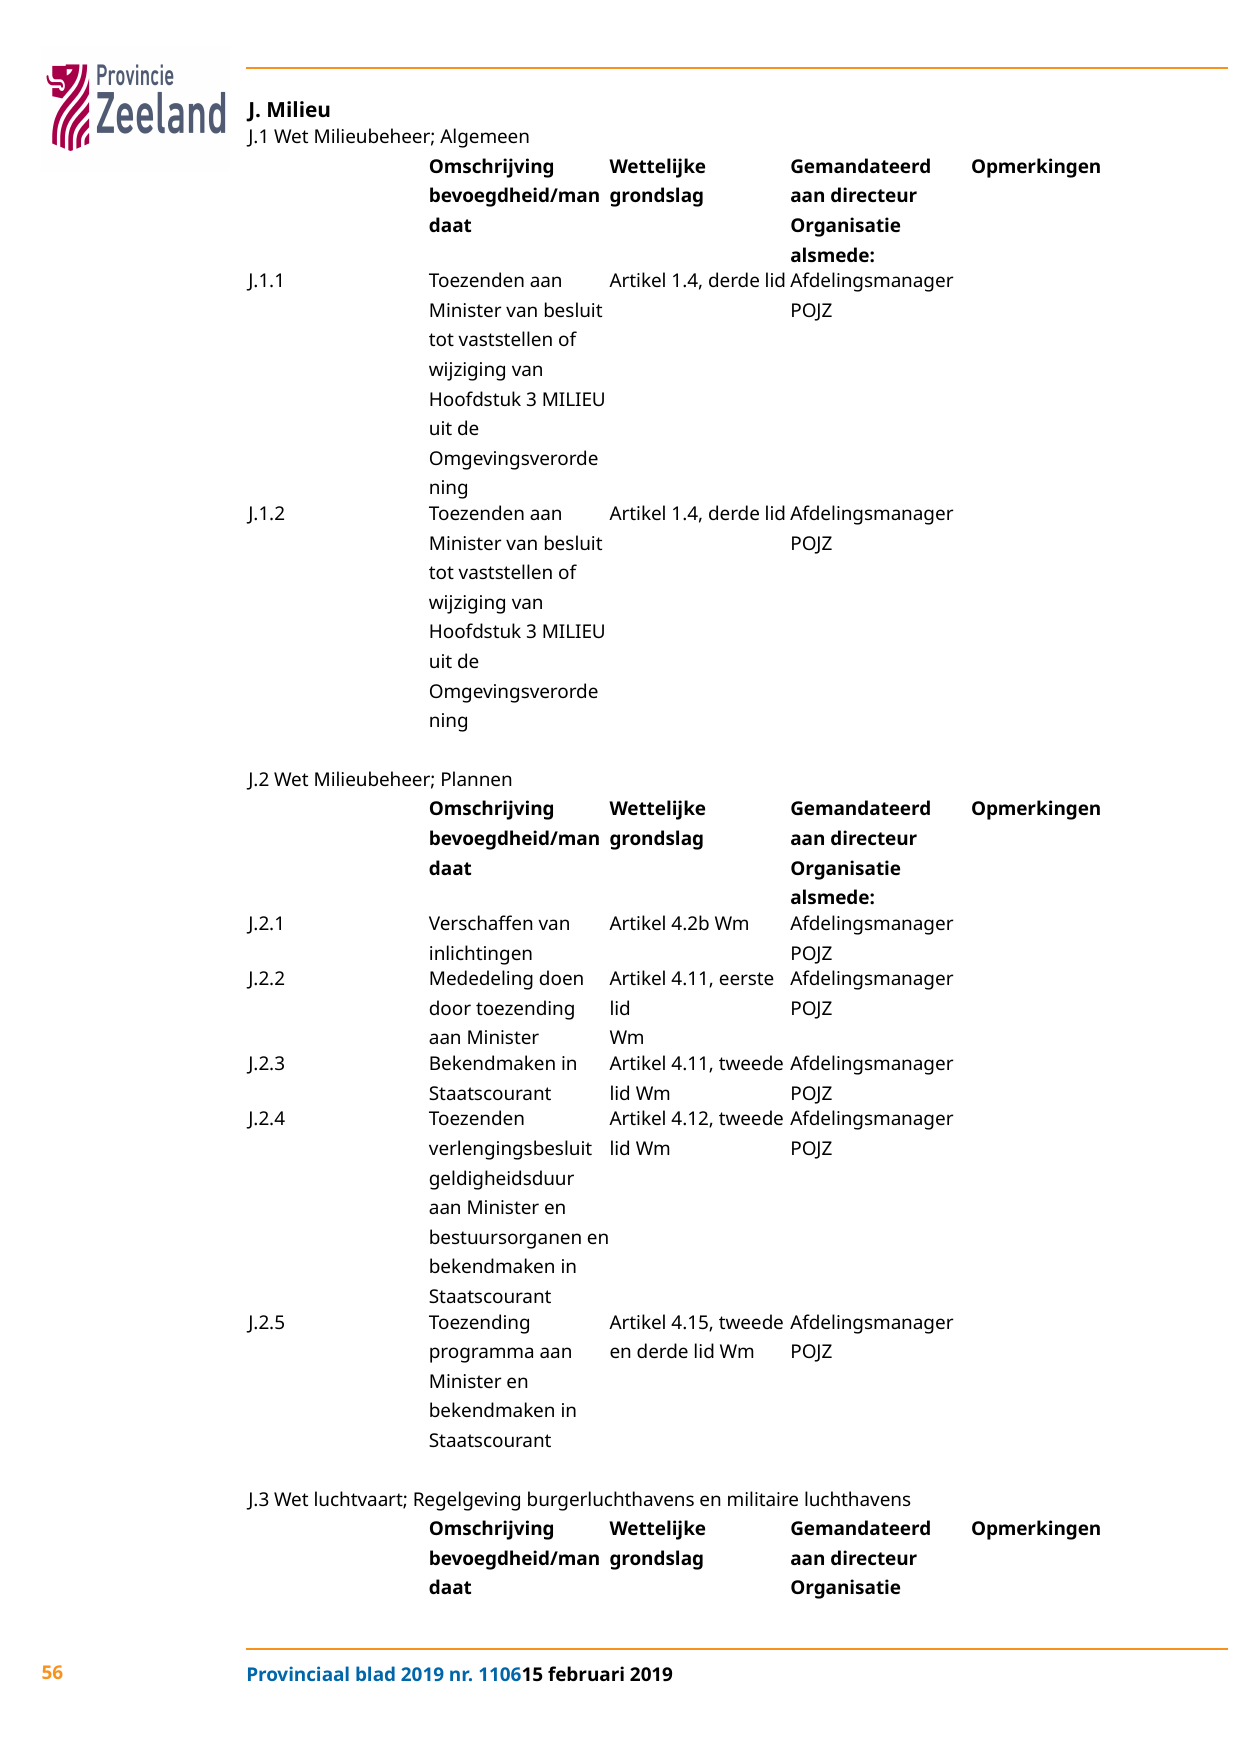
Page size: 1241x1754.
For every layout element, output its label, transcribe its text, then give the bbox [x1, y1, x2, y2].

table_header Omschrijving bevoegdheid/mandaat [429, 1515, 609, 1600]
table_cell Artikel 1.4, derde lid [609, 268, 790, 500]
text J.1 Wet Milieubeheer; Algemeen [248, 123, 1152, 149]
table_header [248, 796, 429, 910]
table_cell Toezenden aan Minister van besluit tot vaststellen of wijziging van Hoofdstuk 3 MILIEU uit de Omgevingsverordening [429, 268, 609, 500]
table_header Wettelijke grondslag [609, 153, 790, 267]
table_cell Artikel 4.2b Wm [609, 910, 790, 965]
table_cell Afdelingsmanager POJZ [790, 1309, 971, 1453]
picture [41, 47, 231, 172]
table_cell Artikel 4.11, tweede lid Wm [609, 1050, 790, 1106]
table_cell J.1.2 [248, 500, 429, 733]
table_cell Afdelingsmanager POJZ [790, 965, 971, 1050]
table_cell J.2.2 [248, 965, 429, 1050]
table_cell [971, 910, 1152, 965]
table_cell J.1.1 [248, 268, 429, 500]
table_header Opmerkingen [971, 1515, 1152, 1600]
text J.2 Wet Milieubeheer; Plannen [248, 766, 1152, 792]
table_cell J.2.5 [248, 1309, 429, 1453]
table_cell Artikel 4.15, tweede en derde lid Wm [609, 1309, 790, 1453]
table_cell [971, 500, 1152, 733]
text J. Milieu [248, 95, 1152, 123]
table_header Wettelijke grondslag [609, 1515, 790, 1600]
table_cell J.2.4 [248, 1106, 429, 1309]
table_cell Artikel 4.12, tweede lid Wm [609, 1106, 790, 1309]
table_cell [971, 1050, 1152, 1106]
table_cell Afdelingsmanager POJZ [790, 268, 971, 500]
table_header Wettelijke grondslag [609, 796, 790, 910]
table_cell [971, 1106, 1152, 1309]
table_header [248, 1515, 429, 1600]
table_header Omschrijving bevoegdheid/mandaat [429, 153, 609, 267]
table_cell [971, 268, 1152, 500]
table_cell Toezenden verlengingsbesluit geldigheidsduur aan Minister en bestuursorganen en bekendmaken in Staatscourant [429, 1106, 609, 1309]
table_header Opmerkingen [971, 153, 1152, 267]
table_cell Bekendmaken in Staatscourant [429, 1050, 609, 1106]
table_header Gemandateerd aan directeur Organisatie [790, 1515, 971, 1600]
table_header [248, 153, 429, 267]
table_cell Toezenden aan Minister van besluit tot vaststellen of wijziging van Hoofdstuk 3 MILIEU uit de Omgevingsverordening [429, 500, 609, 733]
table_header Opmerkingen [971, 796, 1152, 910]
table_cell Afdelingsmanager POJZ [790, 1106, 971, 1309]
table_cell Afdelingsmanager POJZ [790, 500, 971, 733]
table_cell J.2.1 [248, 910, 429, 965]
table_cell [971, 965, 1152, 1050]
table_cell Afdelingsmanager POJZ [790, 1050, 971, 1106]
table_cell Toezending programma aan Minister en bekendmaken in Staatscourant [429, 1309, 609, 1453]
table_cell Verschaffen van inlichtingen [429, 910, 609, 965]
text J.3 Wet luchtvaart; Regelgeving burgerluchthavens en militaire luchthavens [248, 1486, 1152, 1511]
table_header Gemandateerd aan directeur Organisatie alsmede: [790, 796, 971, 910]
table_header Omschrijving bevoegdheid/mandaat [429, 796, 609, 910]
table_cell Mededeling doen door toezending aan Minister [429, 965, 609, 1050]
table_cell Afdelingsmanager POJZ [790, 910, 971, 965]
table_cell Artikel 4.11, eerste lid Wm [609, 965, 790, 1050]
table_cell J.2.3 [248, 1050, 429, 1106]
table_header Gemandateerd aan directeur Organisatie alsmede: [790, 153, 971, 267]
table_cell [971, 1309, 1152, 1453]
table_cell Artikel 1.4, derde lid [609, 500, 790, 733]
